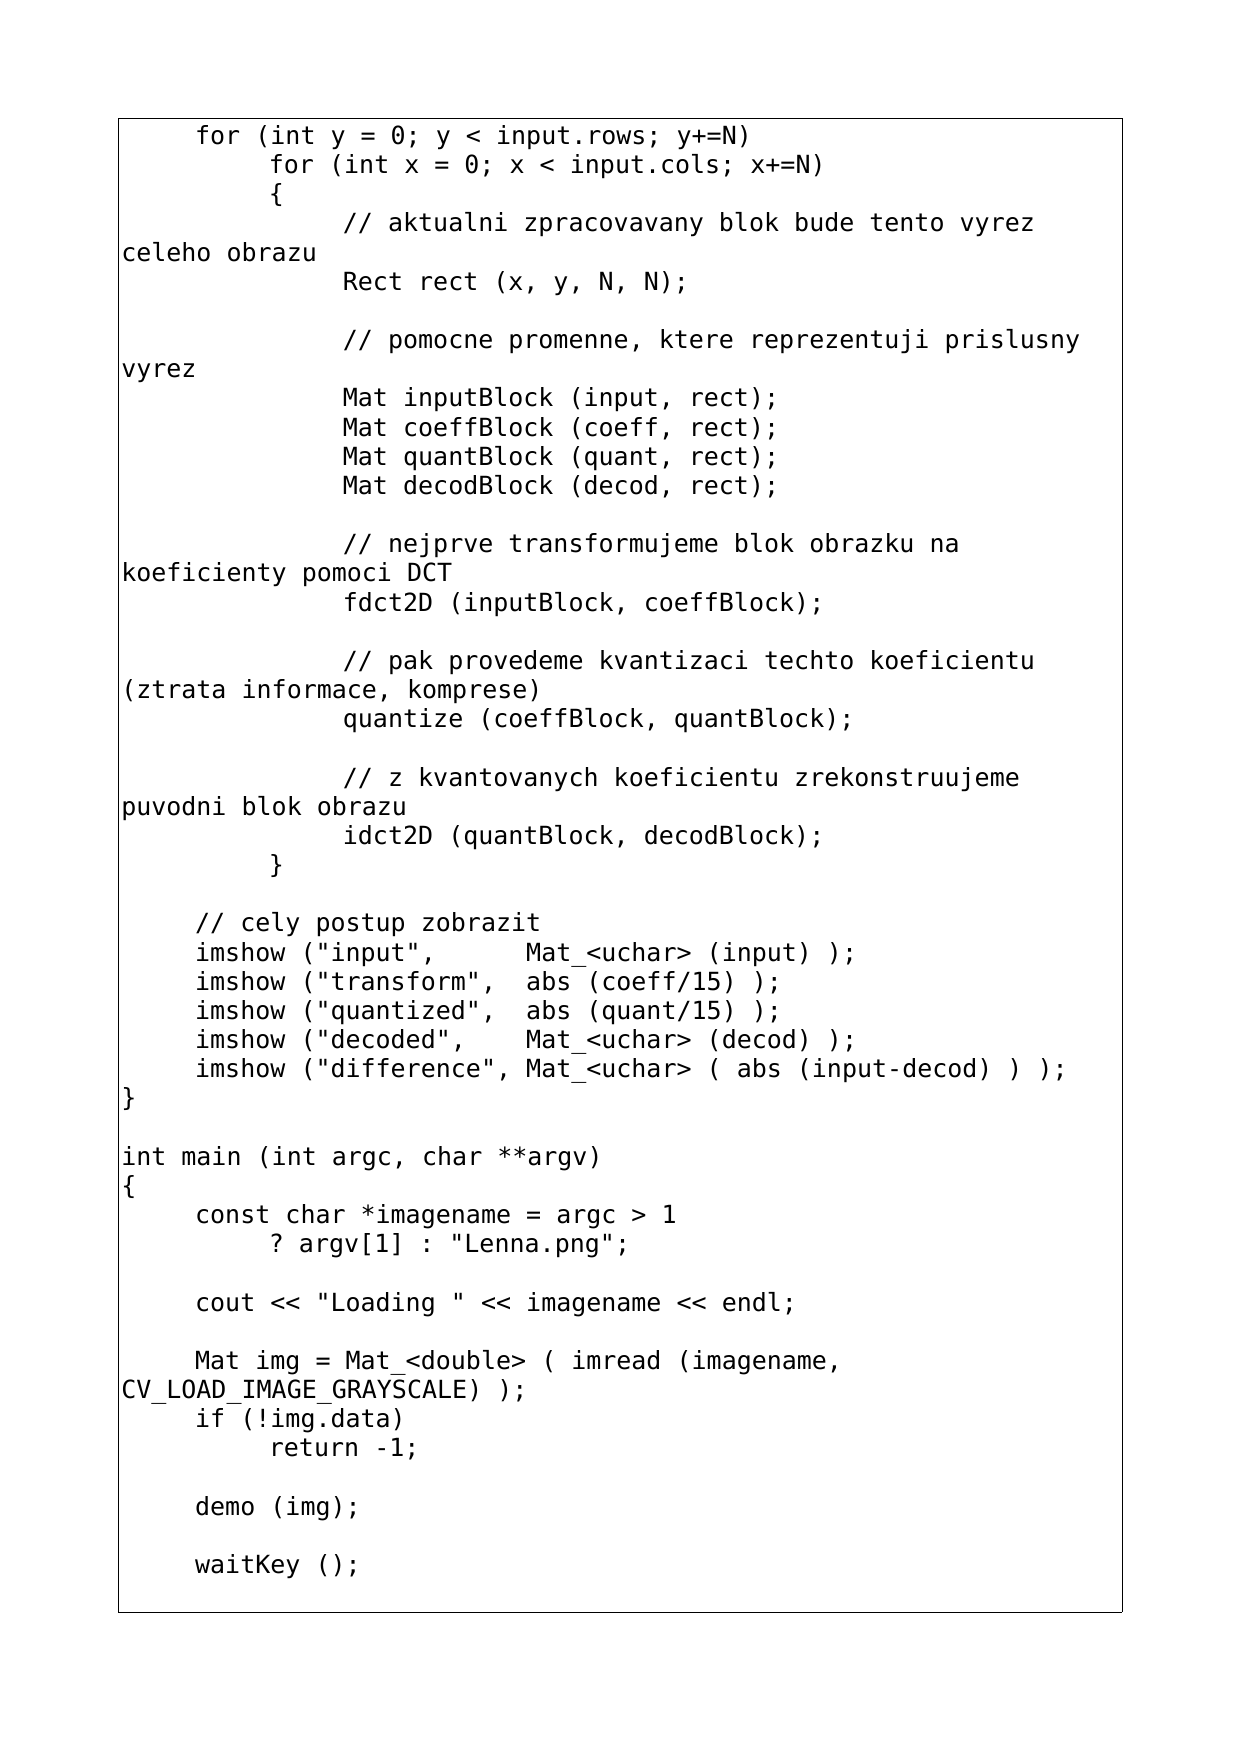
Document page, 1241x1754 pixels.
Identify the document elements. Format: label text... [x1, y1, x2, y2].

table_header for (int y = 0; y < input.rows; y+=N) for (int x = 0; x < input.cols; x+=N) { // aktualni zpracovavany blok bude tento vyrez celeho obrazu Rect rect (x, y, N, N); // pomocne promenne, ktere reprezentuji prislusny vyrez Mat inputBlock (input, rect); Mat coeffBlock (coeff, rect); Mat quantBlock (quant, rect); Mat decodBlock (decod, rect); // nejprve transformujeme blok obrazku na koeficienty pomoci DCT fdct2D (inputBlock, coeffBlock); // pak provedeme kvantizaci techto koeficientu (ztrata informace, komprese) quantize (coeffBlock, quantBlock); // z kvantovanych koeficientu zrekonstruujeme puvodni blok obrazu idct2D (quantBlock, decodBlock); } // cely postup zobrazit imshow ("input", Mat_<uchar> (input) ); imshow ("transform", abs (coeff/15) ); imshow ("quantized", abs (quant/15) ); imshow ("decoded", Mat_<uchar> (decod) ); imshow ("difference", Mat_<uchar> ( abs (input-decod) ) ); } int main (int argc, char **argv) { const char *imagename = argc > 1 ? argv[1] : "Lenna.png"; cout << "Loading " << imagename << endl; Mat img = Mat_<double> ( imread (imagename, CV_LOAD_IMAGE_GRAYSCALE) ); if (!img.data) return -1; demo (img); waitKey (); [119, 119, 1122, 1612]
